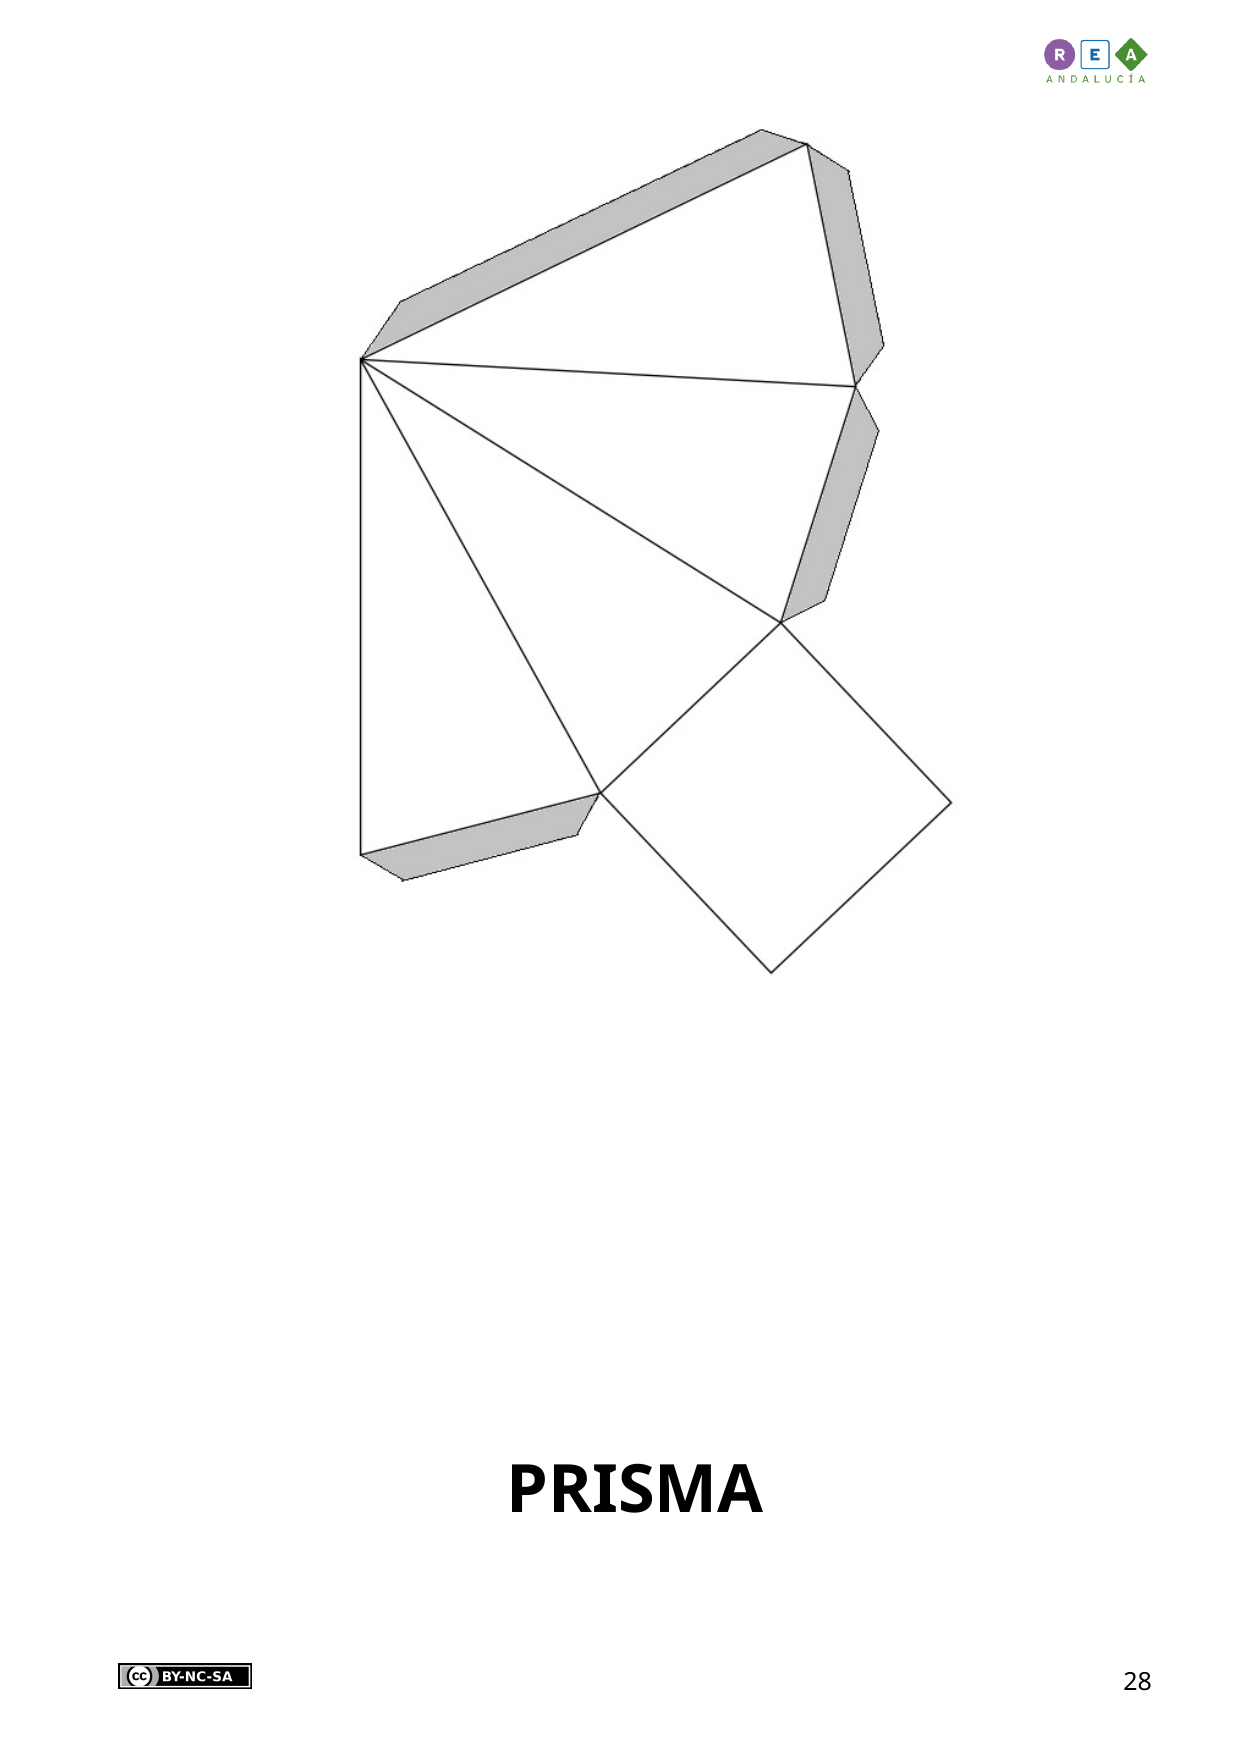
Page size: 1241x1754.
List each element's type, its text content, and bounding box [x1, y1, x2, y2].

text PRISMA [118, 1442, 1152, 1532]
picture [118, 1663, 536, 1698]
picture [146, 33, 1152, 1065]
